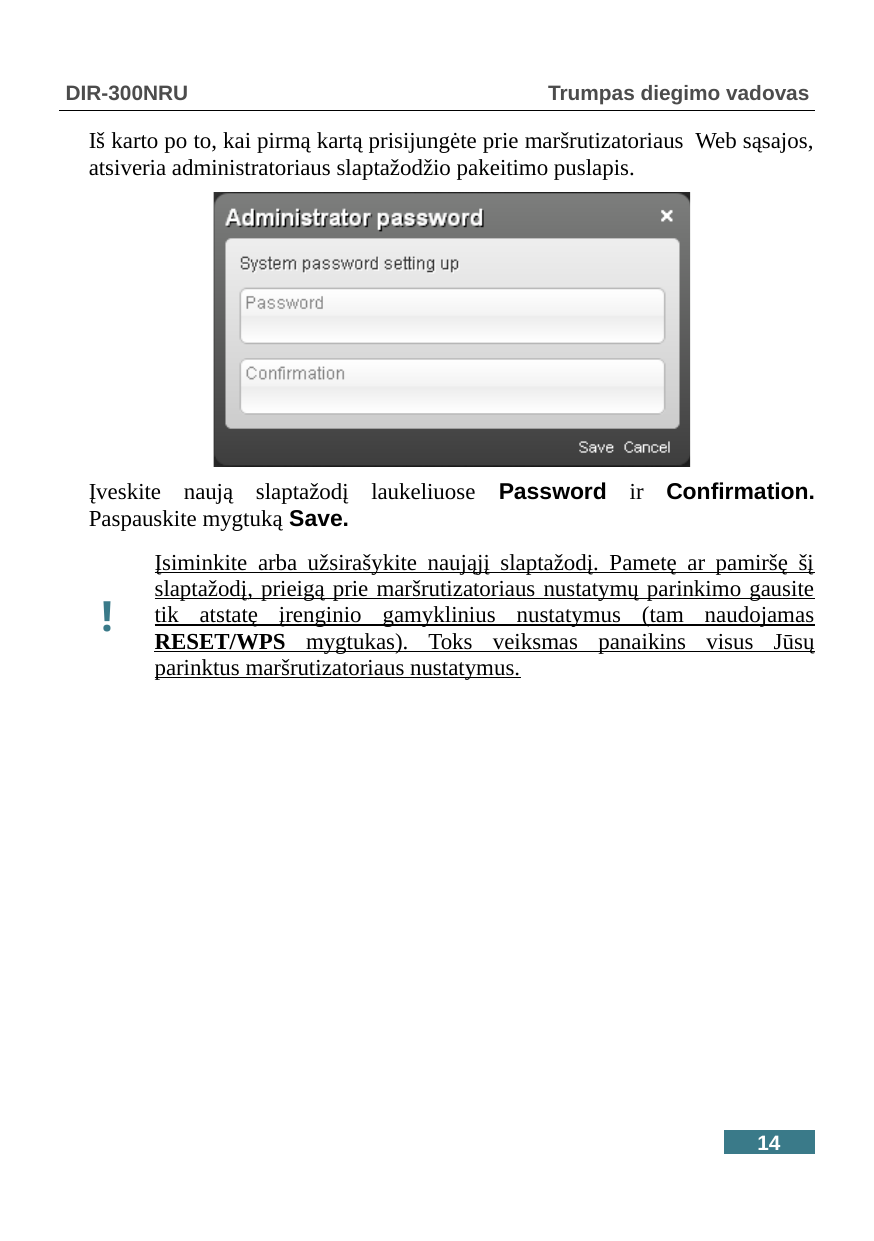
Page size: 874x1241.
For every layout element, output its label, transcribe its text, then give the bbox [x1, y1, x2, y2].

text Įveskite naują slaptažodį laukeliuose Password ir Confirmation. Paspauskite mygtuką Save. [88, 478, 815, 531]
text Iš karto po to, kai pirmą kartą prisijungėte prie maršrutizatoriaus Web sąsajos, atsiveria administratoriaus slaptažodžio pakeitimo puslapis. [88, 128, 815, 180]
table_header Įsiminkite arba užsirašykite naująjį slaptažodį. Pametę ar pamiršę šį slaptažodį, prieigą prie maršrutizatoriaus nustatymų parinkimo gausite tik atstatę įrenginio gamyklinius nustatymus (tam naudojamas RESET/WPS mygtukas). Toks veiksmas panaikins visus Jūsų parinktus maršrutizatoriaus nustatymus. [125, 537, 815, 692]
table_header ! [59, 537, 125, 692]
